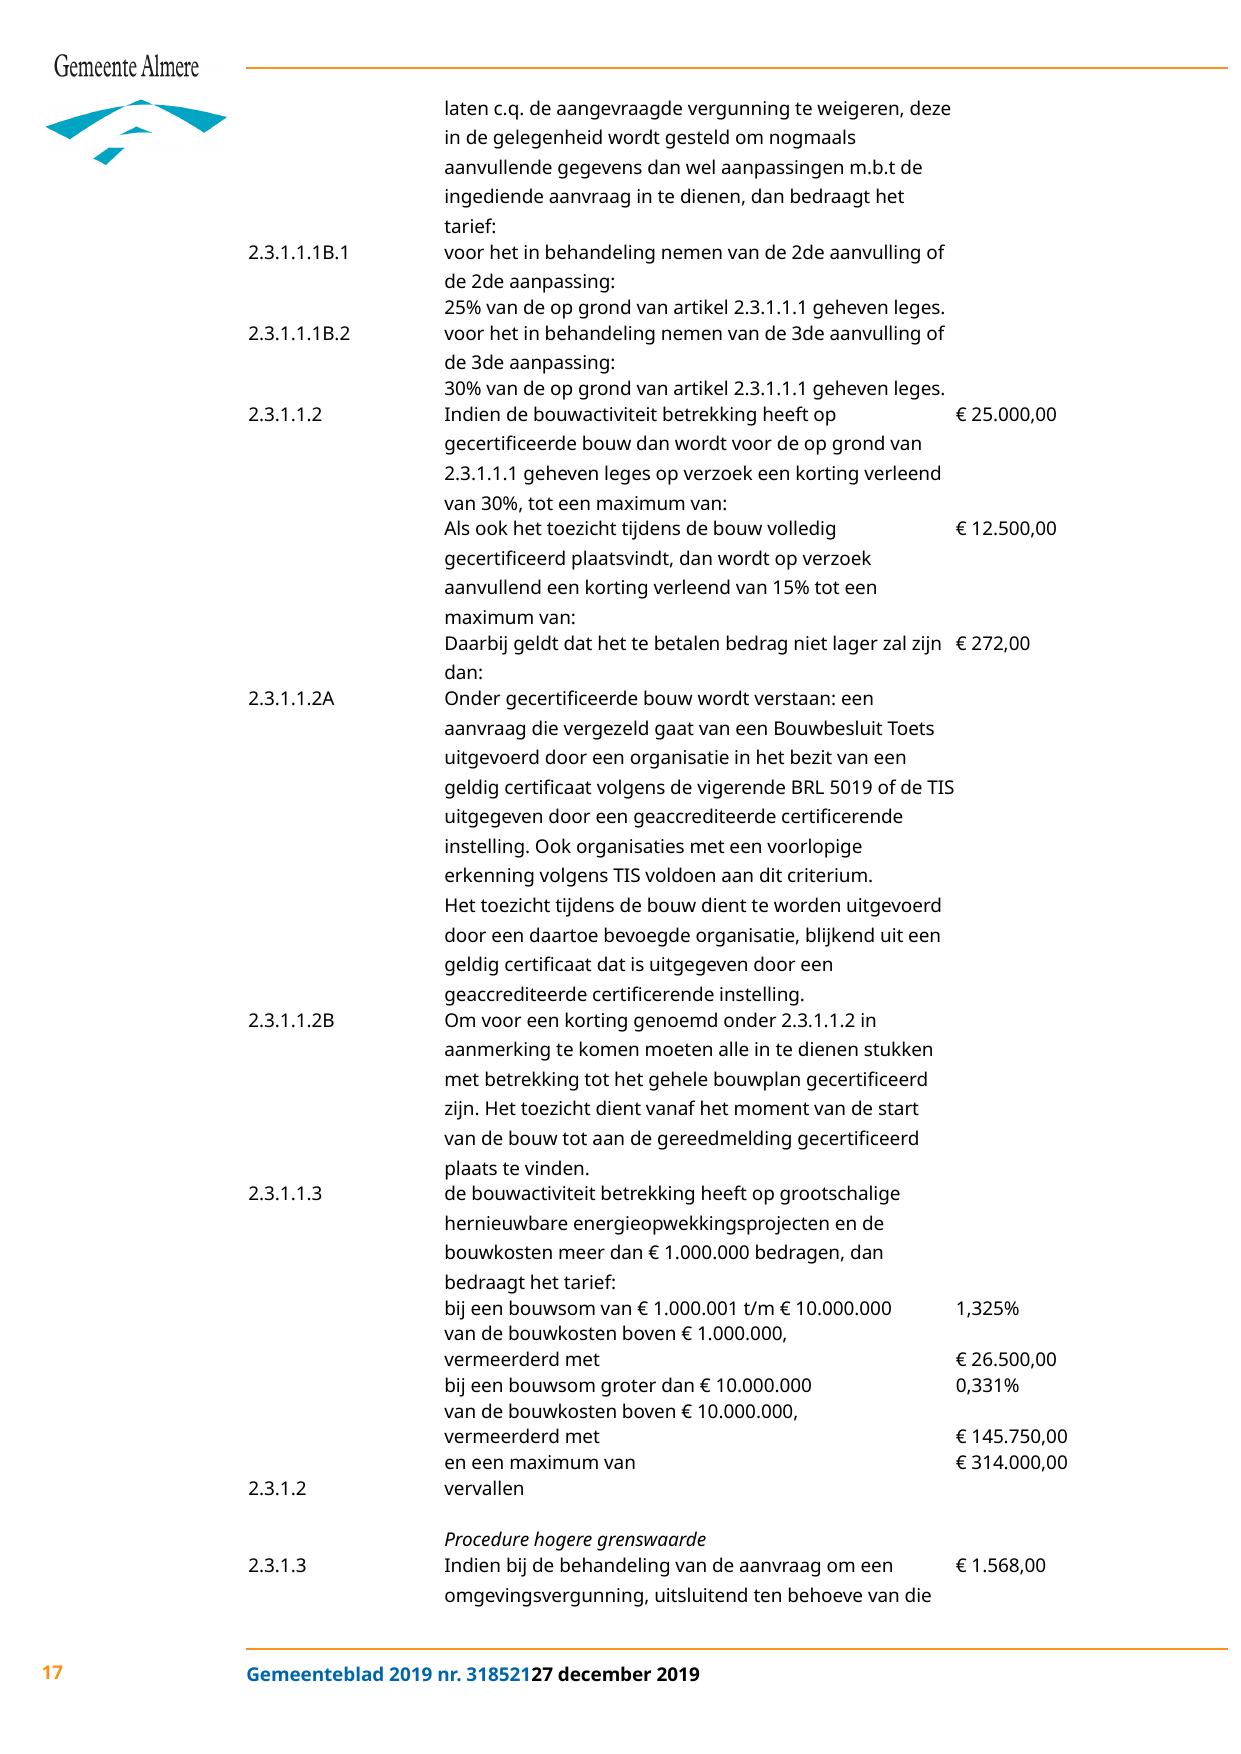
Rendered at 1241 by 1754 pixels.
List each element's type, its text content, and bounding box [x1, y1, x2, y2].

table_cell [956, 1180, 1152, 1295]
table_cell [248, 1526, 444, 1552]
table_cell 2.3.1.2 [248, 1475, 444, 1501]
table_cell voor het in behandeling nemen van de 2de aanvulling of de 2de aanpassing: [444, 239, 956, 294]
table_cell Om voor een korting genoemd onder 2.3.1.1.2 in aanmerking te komen moeten alle in te dienen stukken met betrekking tot het gehele bouwplan gecertificeerd zijn. Het toezicht dient vanaf het moment van de start van de bouw tot aan de gereedmelding gecertificeerd plaats te vinden. [444, 1007, 956, 1180]
table_cell [248, 515, 444, 630]
table_cell [248, 294, 444, 320]
table_cell [956, 1007, 1152, 1180]
table_cell € 314.000,00 [956, 1449, 1152, 1475]
table_cell 2.3.1.1.2B [248, 1007, 444, 1180]
table_cell [248, 1501, 444, 1526]
table_cell [444, 1501, 956, 1526]
table_cell 30% van de op grond van artikel 2.3.1.1.1 geheven leges. [444, 375, 956, 401]
table_cell [956, 1501, 1152, 1526]
table_cell [956, 239, 1152, 294]
table_cell 2.3.1.1.3 [248, 1180, 444, 1295]
table_cell [248, 1346, 444, 1372]
table_cell Indien bij de behandeling van de aanvraag om een omgevingsvergunning, uitsluitend ten behoeve van die [444, 1552, 956, 1607]
table_cell van de bouwkosten boven € 1.000.000, [444, 1321, 956, 1346]
table_cell laten c.q. de aangevraagde vergunning te weigeren, deze in de gelegenheid wordt gesteld om nogmaals aanvullende gegevens dan wel aanpassingen m.b.t de ingediende aanvraag in te dienen, dan bedraagt het tarief: [444, 95, 956, 239]
table_cell bij een bouwsom van € 1.000.001 t/m € 10.000.000 [444, 1295, 956, 1321]
table_cell [248, 1424, 444, 1449]
table_cell € 145.750,00 [956, 1424, 1152, 1449]
table_cell en een maximum van [444, 1449, 956, 1475]
table_cell [248, 1398, 444, 1423]
table_cell € 1.568,00 [956, 1552, 1152, 1607]
table_cell 25% van de op grond van artikel 2.3.1.1.1 geheven leges. [444, 294, 956, 320]
table_cell Indien de bouwactiviteit betrekking heeft op gecertificeerde bouw dan wordt voor de op grond van 2.3.1.1.1 geheven leges op verzoek een korting verleend van 30%, tot een maximum van: [444, 401, 956, 515]
table_cell [956, 1475, 1152, 1501]
table_cell Procedure hogere grenswaarde [444, 1526, 956, 1552]
table_cell [248, 1295, 444, 1321]
table_cell 0,331% [956, 1372, 1152, 1398]
table_cell vermeerderd met [444, 1424, 956, 1449]
table_cell de bouwactiviteit betrekking heeft op grootschalige hernieuwbare energieopwekkingsprojecten en de bouwkosten meer dan € 1.000.000 bedragen, dan bedraagt het tarief: [444, 1180, 956, 1295]
table_cell vervallen [444, 1475, 956, 1501]
table_cell [956, 320, 1152, 375]
table_cell [248, 95, 444, 239]
table_cell voor het in behandeling nemen van de 3de aanvulling of de 3de aanpassing: [444, 320, 956, 375]
table_cell € 25.000,00 [956, 401, 1152, 515]
table_cell [248, 1372, 444, 1398]
table_cell [248, 630, 444, 685]
table_cell [956, 375, 1152, 401]
table_cell [956, 1526, 1152, 1552]
table_cell [956, 1398, 1152, 1423]
table_cell [956, 1321, 1152, 1346]
table_cell 2.3.1.1.2 [248, 401, 444, 515]
table_cell Als ook het toezicht tijdens de bouw volledig gecertificeerd plaatsvindt, dan wordt op verzoek aanvullend een korting verleend van 15% tot een maximum van: [444, 515, 956, 630]
table_cell Daarbij geldt dat het te betalen bedrag niet lager zal zijn dan: [444, 630, 956, 685]
table_cell [248, 1449, 444, 1475]
table_cell [248, 1321, 444, 1346]
table_cell Onder gecertificeerde bouw wordt verstaan: een aanvraag die vergezeld gaat van een Bouwbesluit Toets uitgevoerd door een organisatie in het bezit van een geldig certificaat volgens de vigerende BRL 5019 of de TIS uitgegeven door een geaccrediteerde certificerende instelling. Ook organisaties met een voorlopige erkenning volgens TIS voldoen aan dit criterium. Het toezicht tijdens de bouw dient te worden uitgevoerd door een daartoe bevoegde organisatie, blijkend uit een geldig certificaat dat is uitgegeven door een geaccrediteerde certificerende instelling. [444, 685, 956, 1007]
table_cell van de bouwkosten boven € 10.000.000, [444, 1398, 956, 1423]
table_cell € 272,00 [956, 630, 1152, 685]
table_cell [956, 294, 1152, 320]
table_cell [248, 375, 444, 401]
table_cell 1,325% [956, 1295, 1152, 1321]
table_cell vermeerderd met [444, 1346, 956, 1372]
table_cell 2.3.1.1.1B.2 [248, 320, 444, 375]
table_cell € 26.500,00 [956, 1346, 1152, 1372]
table_cell [956, 95, 1152, 239]
table_cell bij een bouwsom groter dan € 10.000.000 [444, 1372, 956, 1398]
picture [41, 47, 231, 172]
table_cell € 12.500,00 [956, 515, 1152, 630]
table_cell 2.3.1.3 [248, 1552, 444, 1607]
table_cell 2.3.1.1.2A [248, 685, 444, 1007]
table_cell [956, 685, 1152, 1007]
table_cell 2.3.1.1.1B.1 [248, 239, 444, 294]
